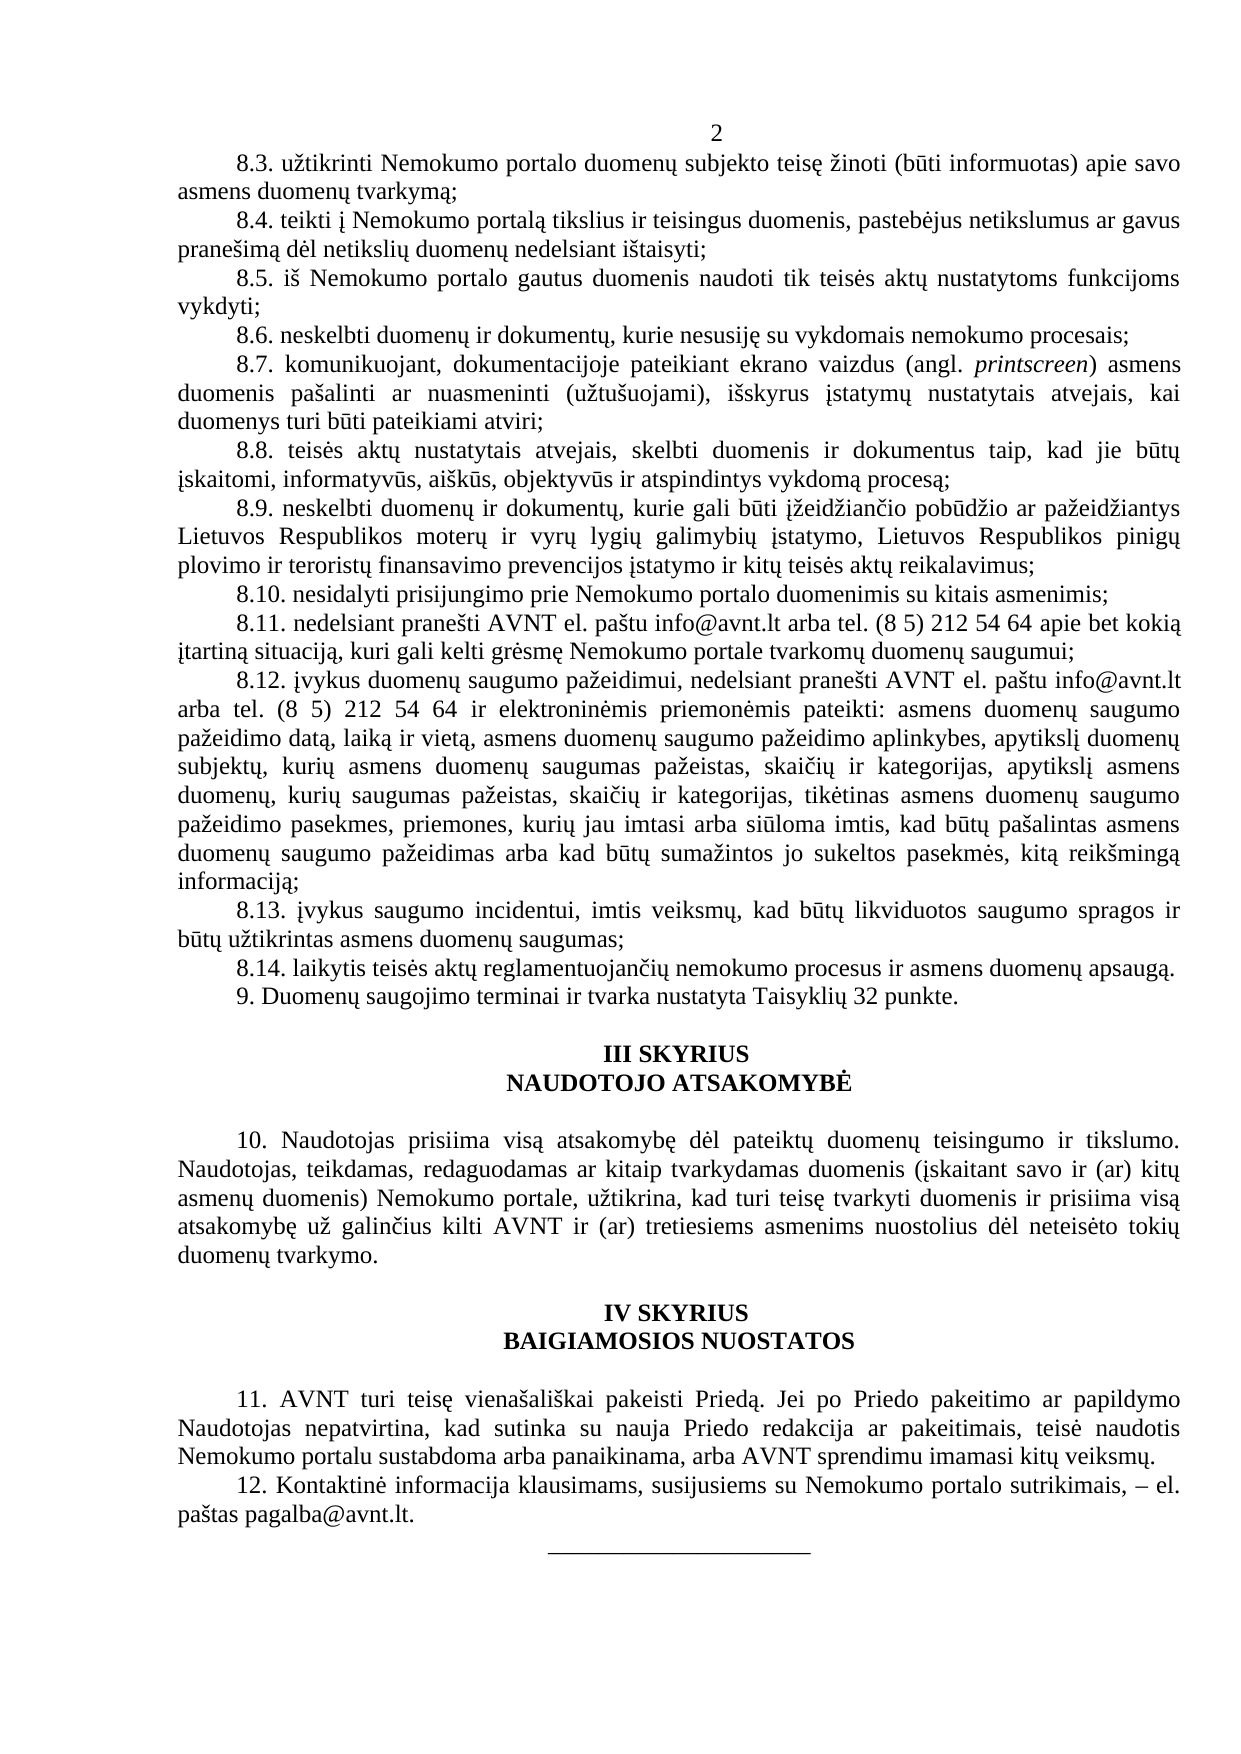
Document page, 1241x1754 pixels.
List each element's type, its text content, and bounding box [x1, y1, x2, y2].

text 11. AVNT turi teisę vienašališkai pakeisti Priedą. Jei po Priedo pakeitimo ar papildymo Naudotojas nepatvirtina, kad sutinka su nauja Priedo redakcija ar pakeitimais, teisė naudotis Nemokumo portalu sustabdoma arba panaikinama, arba AVNT sprendimu imamasi kitų veiksmų. [177, 1384, 1181, 1470]
text 8.11. nedelsiant pranešti AVNT el. paštu info@avnt.lt arba tel. (8 5) 212 54 64 apie bet kokią įtartiną situaciją, kuri gali kelti grėsmę Nemokumo portale tvarkomų duomenų saugumui; [177, 608, 1181, 665]
text 8.6. neskelbti duomenų ir dokumentų, kurie nesusiję su vykdomais nemokumo procesais; [177, 320, 1181, 349]
text IV SKYRIUS [177, 1298, 1181, 1326]
text 8.12. įvykus duomenų saugumo pažeidimui, nedelsiant pranešti AVNT el. paštu info@avnt.lt arba tel. (8 5) 212 54 64 ir elektroninėmis priemonėmis pateikti: asmens duomenų saugumo pažeidimo datą, laiką ir vietą, asmens duomenų saugumo pažeidimo aplinkybes, apytikslį duomenų subjektų, kurių asmens duomenų saugumas pažeistas, skaičių ir kategorijas, apytikslį asmens duomenų, kurių saugumas pažeistas, skaičių ir kategorijas, tikėtinas asmens duomenų saugumo pažeidimo pasekmes, priemones, kurių jau imtasi arba siūloma imtis, kad būtų pašalintas asmens duomenų saugumo pažeidimas arba kad būtų sumažintos jo sukeltos pasekmės, kitą reikšmingą informaciją; [177, 665, 1181, 895]
text 8.4. teikti į Nemokumo portalą tikslius ir teisingus duomenis, pastebėjus netikslumus ar gavus pranešimą dėl netikslių duomenų nedelsiant ištaisyti; [177, 205, 1181, 263]
text 10. Naudotojas prisiima visą atsakomybę dėl pateiktų duomenų teisingumo ir tikslumo. Naudotojas, teikdamas, redaguodamas ar kitaip tvarkydamas duomenis (įskaitant savo ir (ar) kitų asmenų duomenis) Nemokumo portale, užtikrina, kad turi teisę tvarkyti duomenis ir prisiima visą atsakomybę už galinčius kilti AVNT ir (ar) tretiesiems asmenims nuostolius dėl neteisėto tokių duomenų tvarkymo. [177, 1125, 1181, 1269]
text III SKYRIUS [177, 1039, 1181, 1068]
text 8.7. komunikuojant, dokumentacijoje pateikiant ekrano vaizdus (angl. printscreen) asmens duomenis pašalinti ar nuasmeninti (užtušuojami), išskyrus įstatymų nustatytais atvejais, kai duomenys turi būti pateikiami atviri; [177, 349, 1181, 435]
text 9. Duomenų saugojimo terminai ir tvarka nustatyta Taisyklių 32 punkte. [177, 981, 1181, 1010]
text 8.5. iš Nemokumo portalo gautus duomenis naudoti tik teisės aktų nustatytoms funkcijoms vykdyti; [177, 263, 1181, 320]
text 8.10. nesidalyti prisijungimo prie Nemokumo portalo duomenimis su kitais asmenimis; [177, 579, 1181, 608]
text _____________________ [177, 1528, 1181, 1556]
text 8.14. laikytis teisės aktų reglamentuojančių nemokumo procesus ir asmens duomenų apsaugą. [177, 953, 1181, 981]
text NAUDOTOJO ATSAKOMYBĖ [177, 1068, 1181, 1096]
text 8.9. neskelbti duomenų ir dokumentų, kurie gali būti įžeidžiančio pobūdžio ar pažeidžiantys Lietuvos Respublikos moterų ir vyrų lygių galimybių įstatymo, Lietuvos Respublikos pinigų plovimo ir teroristų finansavimo prevencijos įstatymo ir kitų teisės aktų reikalavimus; [177, 493, 1181, 579]
text 12. Kontaktinė informacija klausimams, susijusiems su Nemokumo portalo sutrikimais, – el. paštas pagalba@avnt.lt. [177, 1470, 1181, 1528]
text 8.3. užtikrinti Nemokumo portalo duomenų subjekto teisę žinoti (būti informuotas) apie savo asmens duomenų tvarkymą; [177, 148, 1181, 205]
text BAIGIAMOSIOS NUOSTATOS [177, 1326, 1181, 1355]
text 8.8. teisės aktų nustatytais atvejais, skelbti duomenis ir dokumentus taip, kad jie būtų įskaitomi, informatyvūs, aiškūs, objektyvūs ir atspindintys vykdomą procesą; [177, 435, 1181, 493]
text 8.13. įvykus saugumo incidentui, imtis veiksmų, kad būtų likviduotos saugumo spragos ir būtų užtikrintas asmens duomenų saugumas; [177, 895, 1181, 953]
